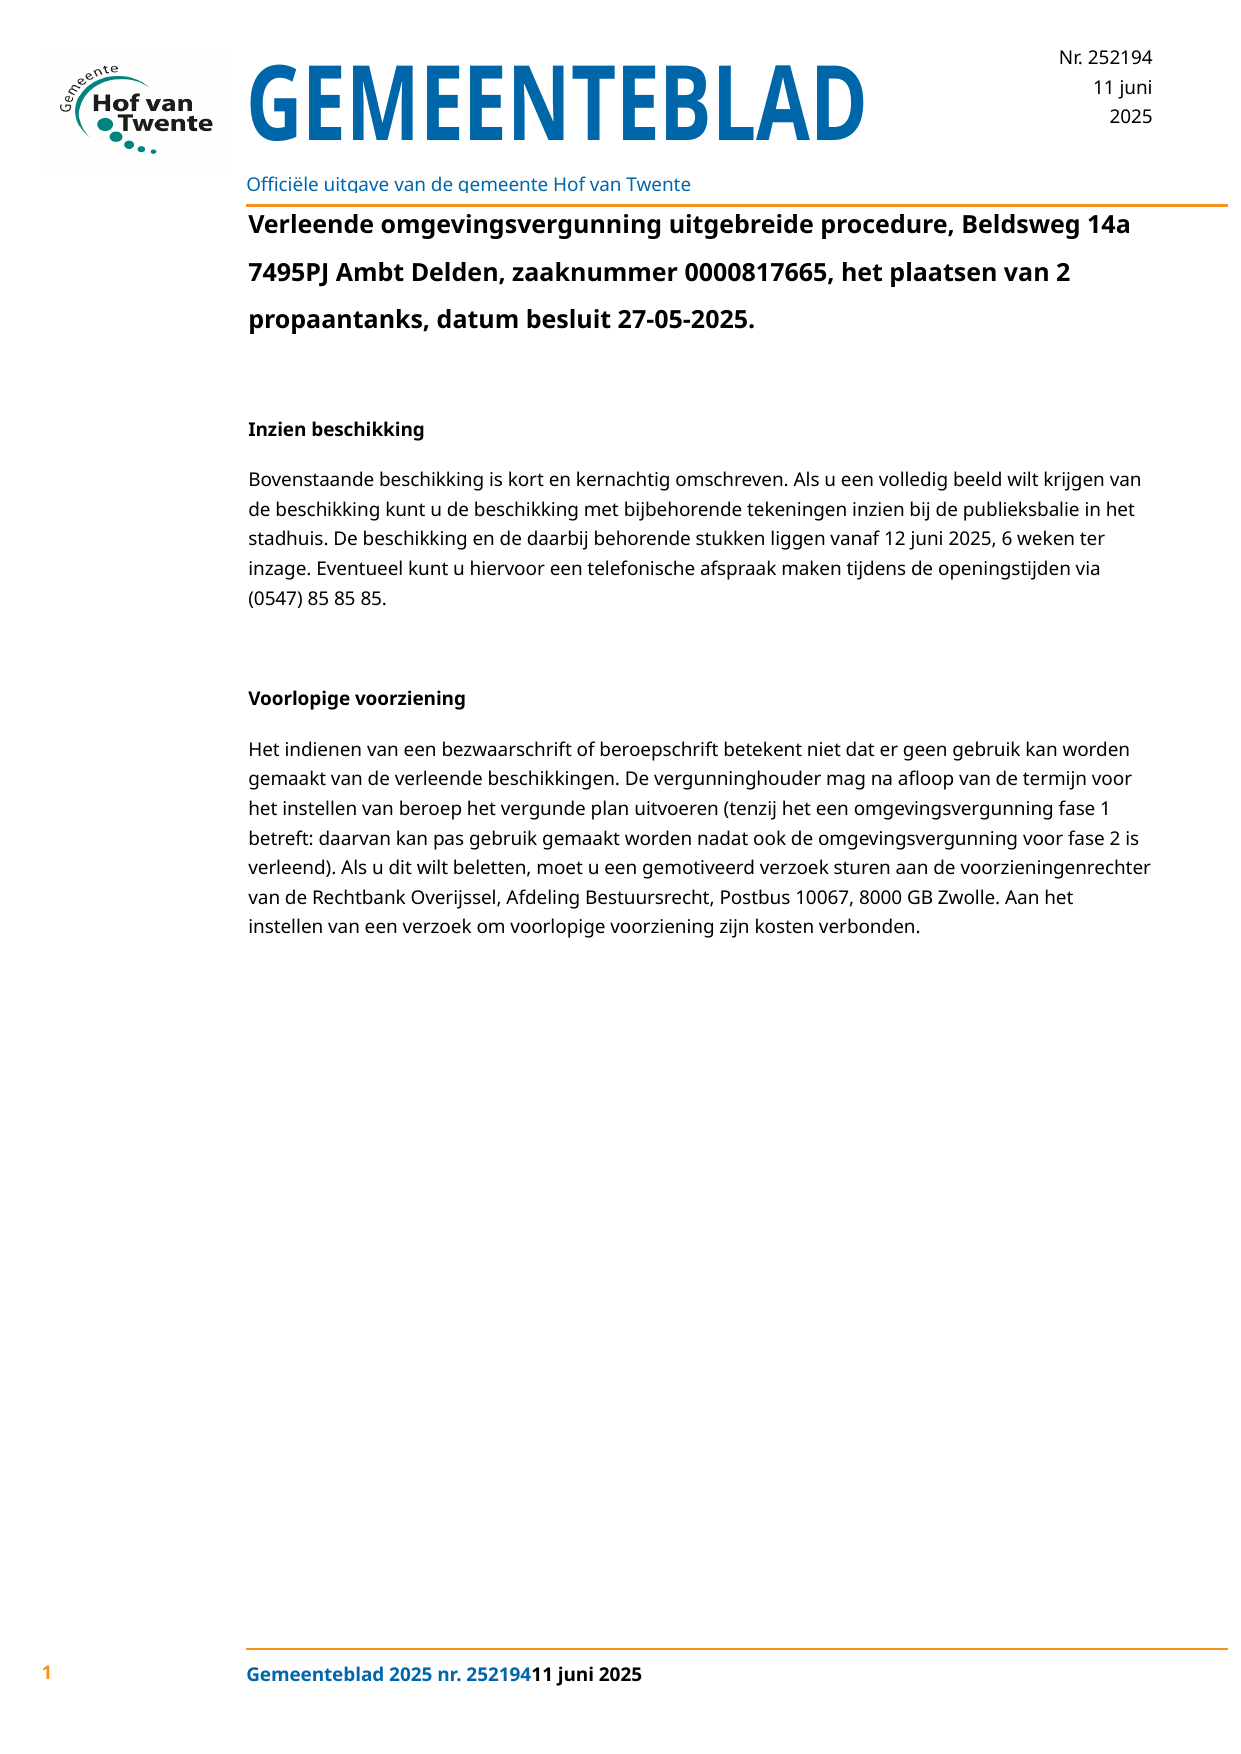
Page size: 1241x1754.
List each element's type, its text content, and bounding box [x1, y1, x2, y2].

text Voorlopige voorziening [248, 686, 1152, 711]
text Het indienen van een bezwaarschrift of beroepschrift betekent niet dat er geen gebruik kan worden gemaakt van de verleende beschikkingen. De vergunninghouder mag na afloop van de termijn voor het instellen van beroep het vergunde plan uitvoeren (tenzij het een omgevingsvergunning fase 1 betreft: daarvan kan pas gebruik gemaakt worden nadat ook de omgevingsvergunning voor fase 2 is verleend). Als u dit wilt beletten, moet u een gemotiveerd verzoek sturen aan de voorzieningenrechter van de Rechtbank Overijssel, Afdeling Bestuursrecht, Postbus 10067, 8000 GB Zwolle. Aan het instellen van een verzoek om voorlopige voorziening zijn kosten verbonden. [248, 736, 1152, 939]
text Inzien beschikking [248, 416, 1152, 442]
text Verleende omgevingsvergunning uitgebreide procedure, Beldsweg 14a 7495PJ Ambt Delden, zaaknummer 0000817665, het plaatsen van 2 propaantanks, datum besluit 27-05-2025. [248, 207, 1152, 336]
text Bovenstaande beschikking is kort en kernachtig omschreven. Als u een volledig beeld wilt krijgen van de beschikking kunt u de beschikking met bijbehorende tekeningen inzien bij de publieksbalie in het stadhuis. De beschikking en de daarbij behorende stukken liggen vanaf 12 juni 2025, 6 weken ter inzage. Eventueel kunt u hiervoor een telefonische afspraak maken tijdens de openingstijden via (0547) 85 85 85. [248, 466, 1152, 610]
picture [41, 47, 231, 172]
